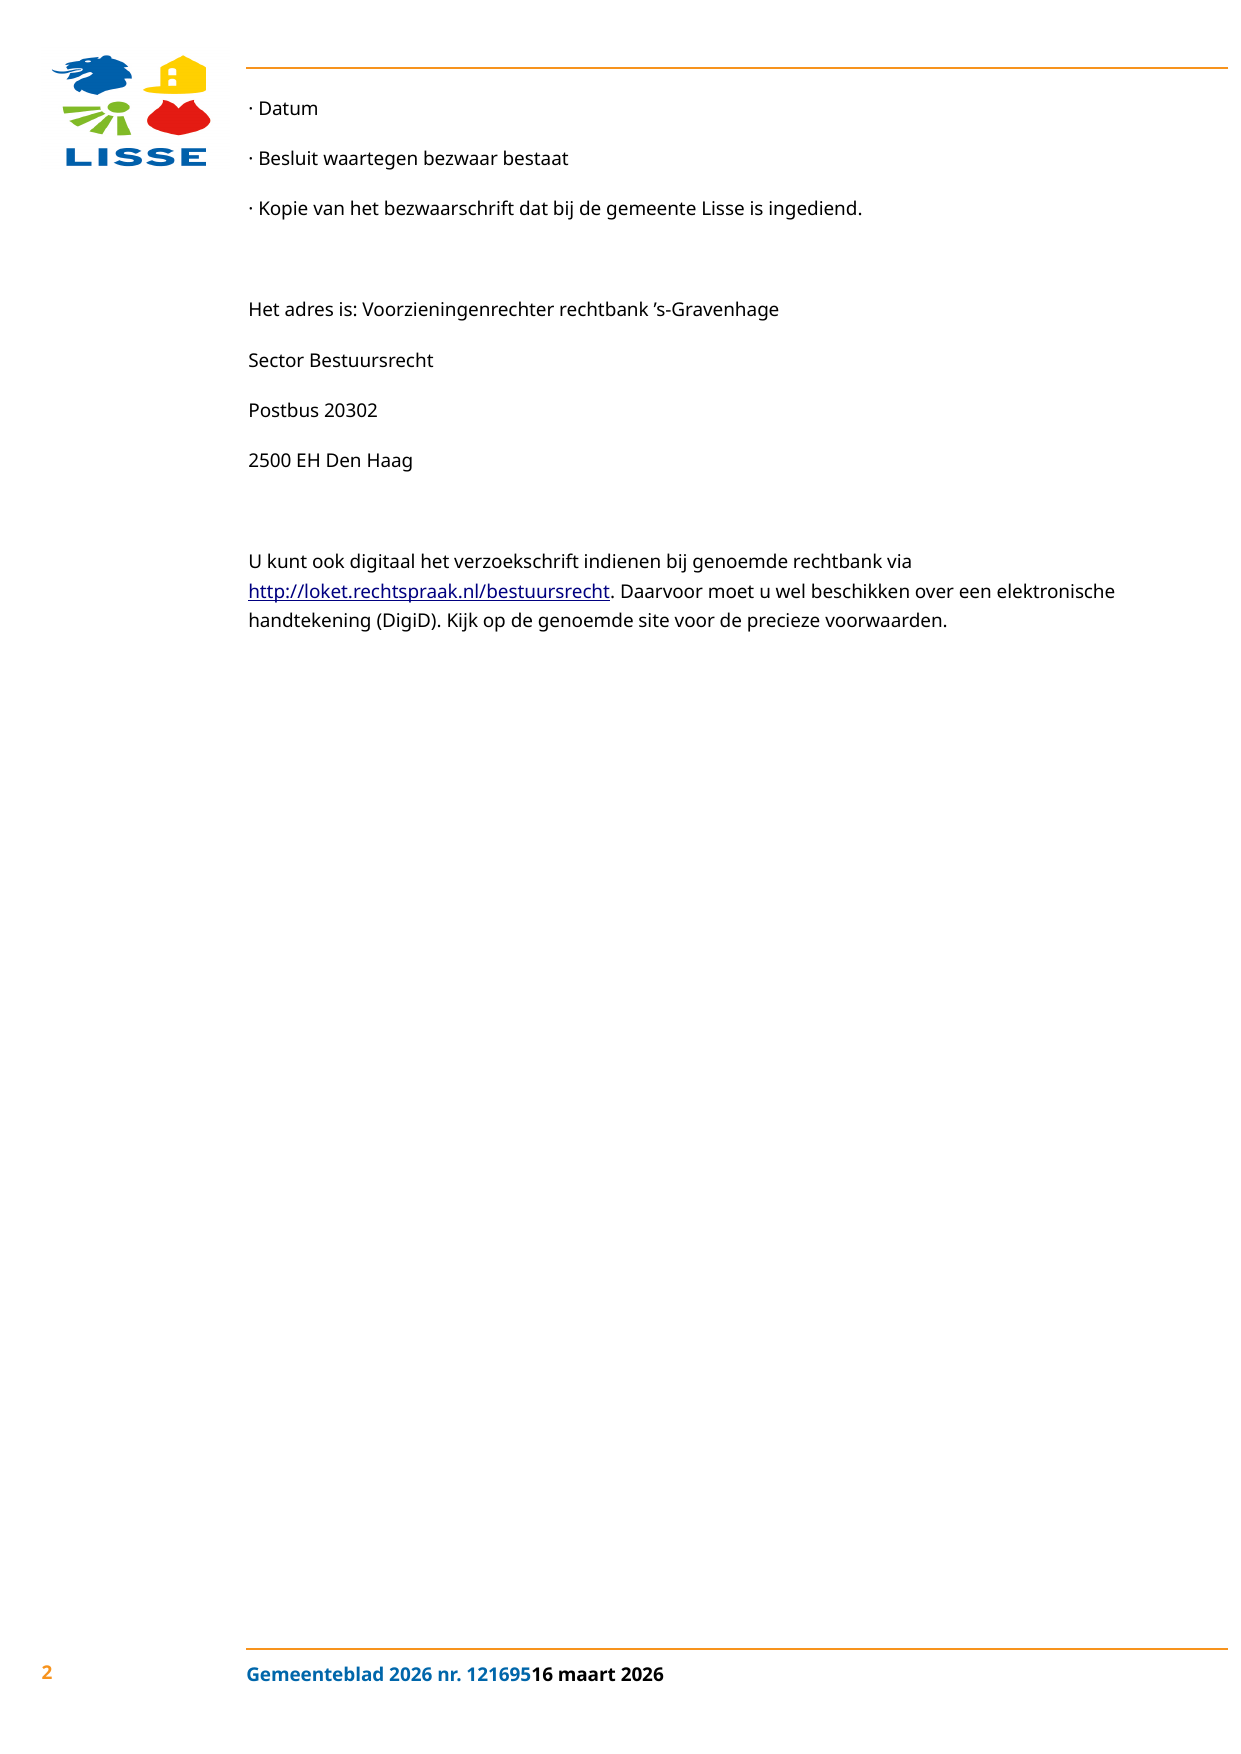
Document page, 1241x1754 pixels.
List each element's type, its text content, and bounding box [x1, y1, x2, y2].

text Sector Bestuursrecht [248, 347, 1152, 373]
text · Datum [248, 95, 1152, 121]
text U kunt ook digitaal het verzoekschrift indienen bij genoemde rechtbank via http://loket.rechtspraak.nl/bestuursrecht. Daarvoor moet u wel beschikken over een elektronische handtekening (DigiD). Kijk op de genoemde site voor de precieze voorwaarden. [248, 548, 1152, 633]
picture [41, 47, 231, 172]
text 2500 EH Den Haag [248, 448, 1152, 473]
text · Kopie van het bezwaarschrift dat bij de gemeente Lisse is ingediend. [248, 196, 1152, 221]
text Postbus 20302 [248, 397, 1152, 423]
text Het adres is: Voorzieningenrechter rechtbank ’s-Gravenhage [248, 296, 1152, 322]
text · Besluit waartegen bezwaar bestaat [248, 145, 1152, 171]
